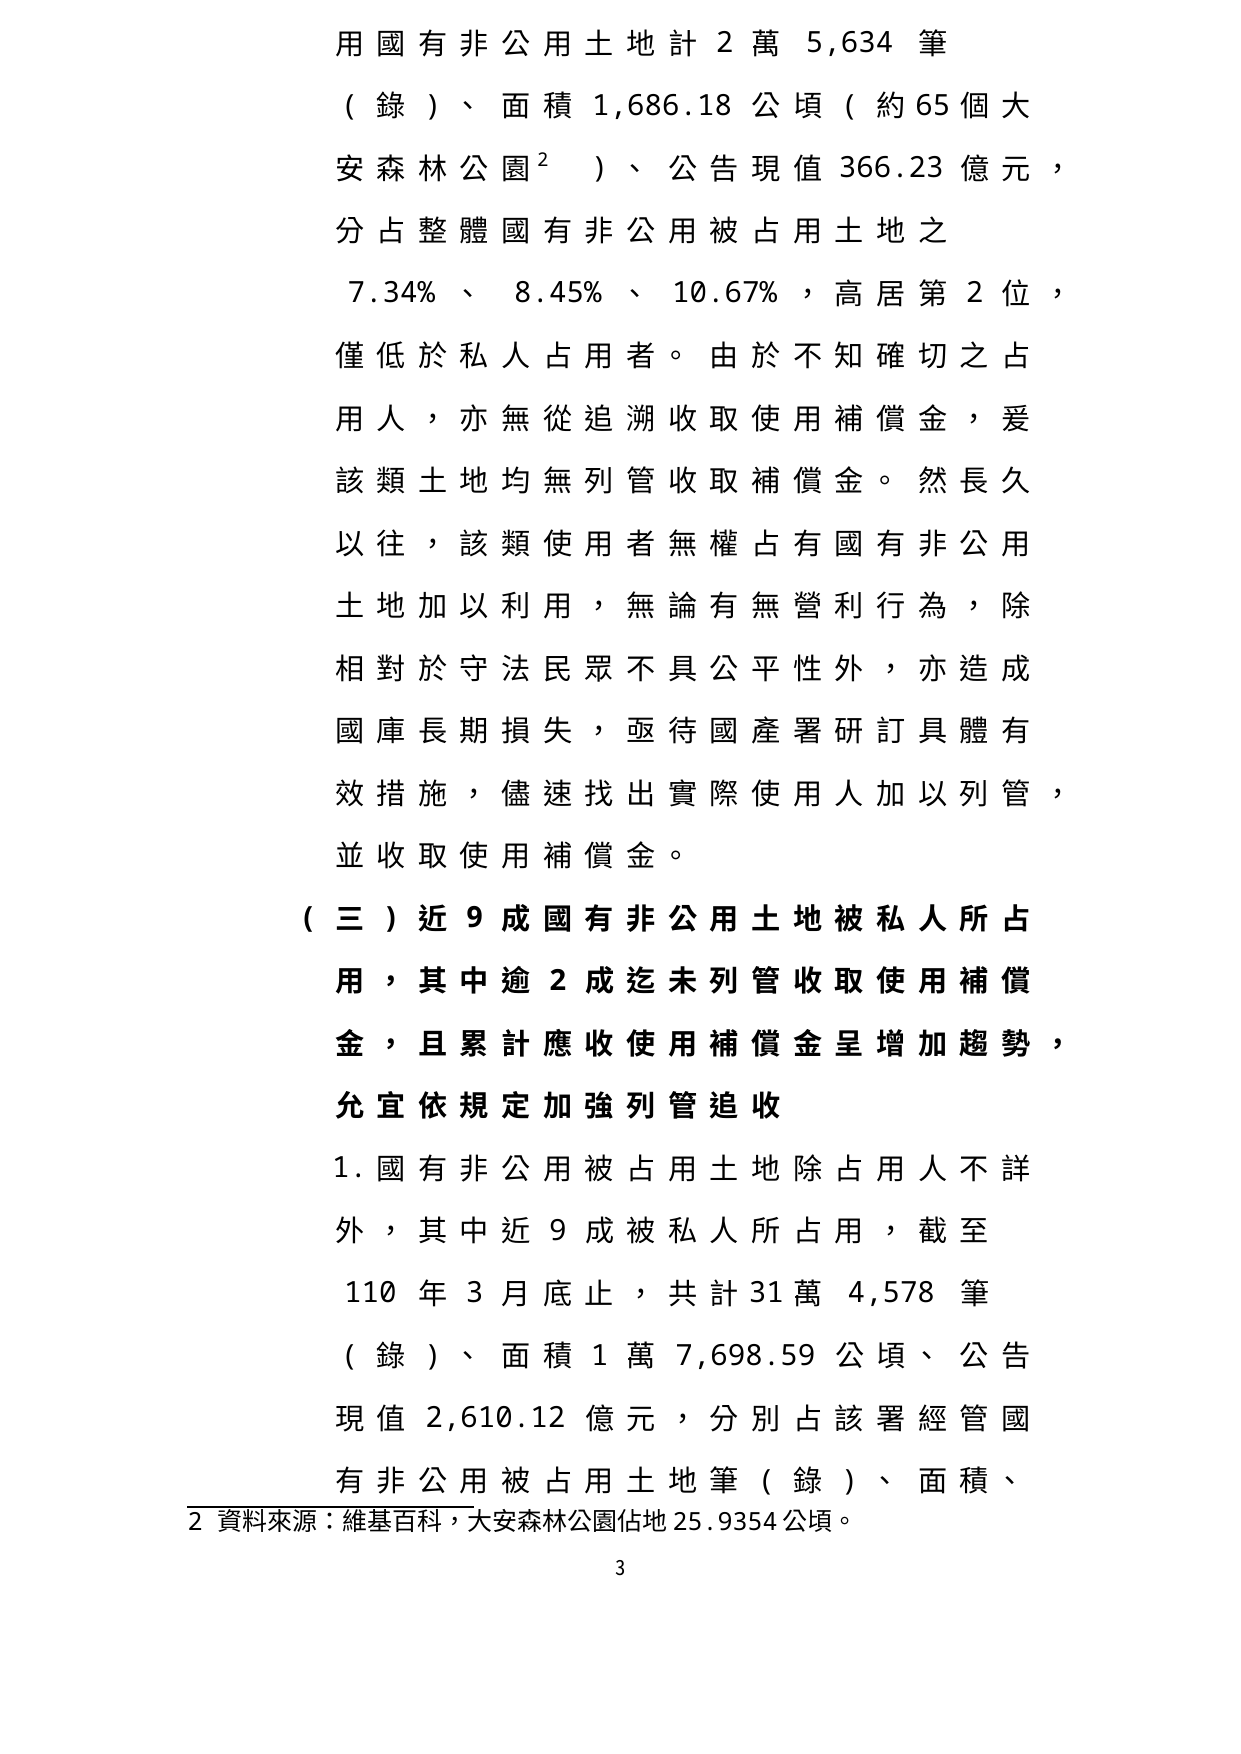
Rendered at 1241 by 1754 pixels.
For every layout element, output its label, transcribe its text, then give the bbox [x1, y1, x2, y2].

text 如前貳、二、國有非公用土地被占用現況分析，及依據國產署提供其經管國有非公用被占用土地收取使用補償金列管情形一覽表顯示(詳表3-2-1)，迄110年3月底止該署經管國有非公用被占用土地合計34萬9,317筆(錄)、面積1萬9,956.52公頃、公告現值3,431.04億元，其中占用人不詳之被占用國有非公用土地計2萬5,634筆(錄)、面積1,686.18公頃(約65個大安森林公園)、公告現值366.23億元，分占整體國有非公用被占用土地之7.34%、8.45%、10.67%，高居第2位，僅低於私人占用者。由於不知確切之占用人，亦無從追溯收取使用補償金，爰該類土地均無列管收取補償金。然長久以往，該類使用者無權占有國有非公用土地加以利用，無論有無營利行為，除相對於守法民眾不具公平性外，亦造成國庫長期損失，亟待國產署研訂具體有效措施，儘速找出實際使用人加以列管，並收取使用補償金。 [292, 0, 1037, 875]
text (三)近9成國有非公用土地被私人所占用，其中逾2成迄未列管收取使用補償金，且累計應收使用補償金呈增加趨勢，允宜依規定加強列管追收 [248, 875, 1037, 1125]
text 1.國有非公用被占用土地除占用人不詳外，其中近9成被私人所占用，截至110年3月底止，共計31萬4,578筆(錄)、面積1萬7,698.59公頃、公告現值2,610.12億元，分別占該署經管國有非公用被占用土地筆(錄)、面積、 [292, 1125, 1037, 1500]
text 資料來源：維基百科，大安森林公園佔地25.9354公頃。 [187, 1507, 1053, 1536]
